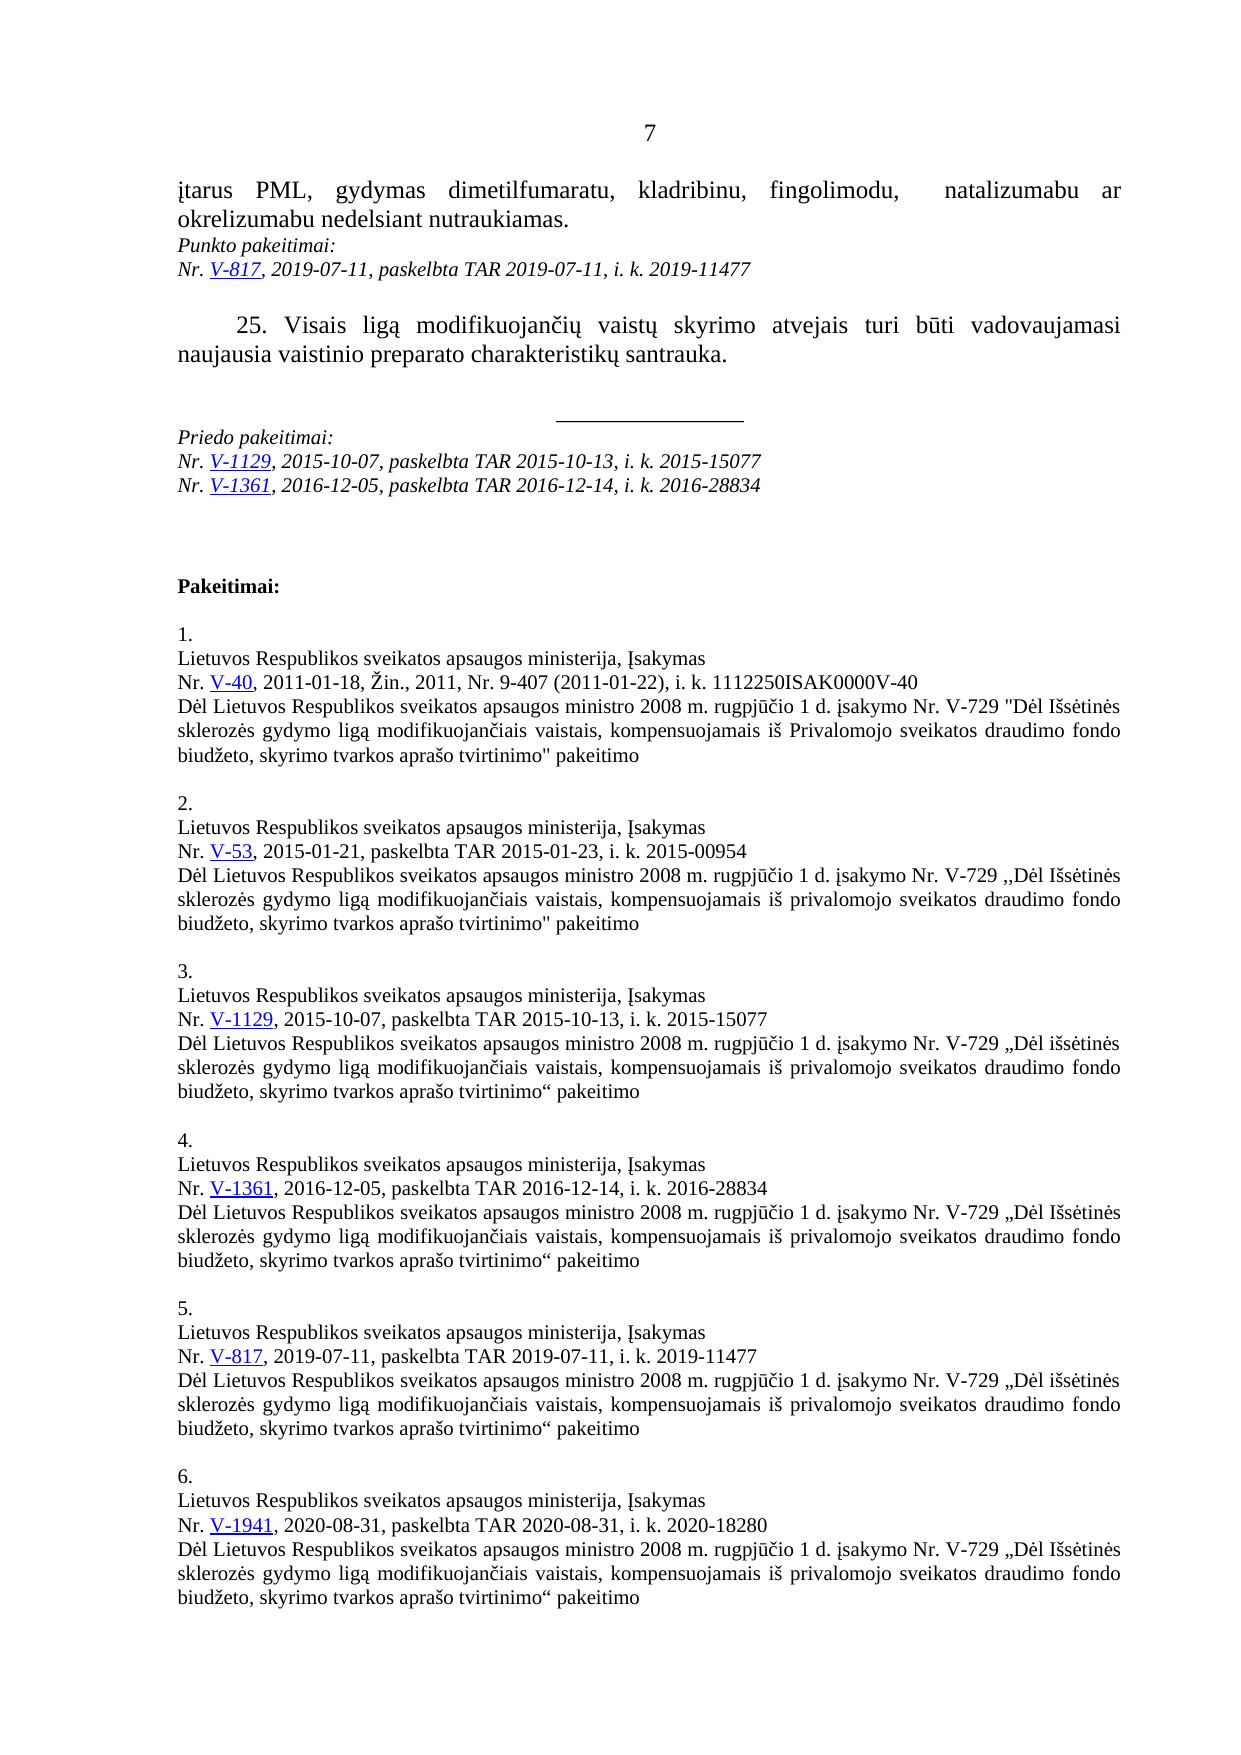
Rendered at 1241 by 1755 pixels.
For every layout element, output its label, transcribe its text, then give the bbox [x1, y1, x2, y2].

text Nr. V-40, 2011-01-18, Žin., 2011, Nr. 9-407 (2011-01-22), i. k. 1112250ISAK0000V-40 [177, 670, 1122, 694]
text Nr. V-1941, 2020-08-31, paskelbta TAR 2020-08-31, i. k. 2020-18280 [177, 1512, 1122, 1537]
text 6. [177, 1464, 1122, 1488]
text Nr. V-1129, 2015-10-07, paskelbta TAR 2015-10-13, i. k. 2015-15077 [177, 449, 1122, 473]
text Lietuvos Respublikos sveikatos apsaugos ministerija, Įsakymas [177, 1488, 1122, 1512]
text Punkto pakeitimai: [177, 233, 1122, 257]
text Nr. V-1361, 2016-12-05, paskelbta TAR 2016-12-14, i. k. 2016-28834 [177, 1176, 1122, 1200]
text Nr. V-53, 2015-01-21, paskelbta TAR 2015-01-23, i. k. 2015-00954 [177, 839, 1122, 863]
text Lietuvos Respublikos sveikatos apsaugos ministerija, Įsakymas [177, 1320, 1122, 1344]
text _______________ [177, 396, 1122, 425]
text Nr. V-817, 2019-07-11, paskelbta TAR 2019-07-11, i. k. 2019-11477 [177, 1344, 1122, 1368]
text Dėl Lietuvos Respublikos sveikatos apsaugos ministro 2008 m. rugpjūčio 1 d. įsakymo Nr. V-729 „Dėl išsėtinės sklerozės gydymo ligą modifikuojančiais vaistais, kompensuojamais iš privalomojo sveikatos draudimo fondo biudžeto, skyrimo tvarkos aprašo tvirtinimo“ pakeitimo [177, 1031, 1122, 1103]
text Dėl Lietuvos Respublikos sveikatos apsaugos ministro 2008 m. rugpjūčio 1 d. įsakymo Nr. V-729 „Dėl Išsėtinės sklerozės gydymo ligą modifikuojančiais vaistais, kompensuojamais iš privalomojo sveikatos draudimo fondo biudžeto, skyrimo tvarkos aprašo tvirtinimo“ pakeitimo [177, 1200, 1122, 1272]
text įtarus PML, gydymas dimetilfumaratu, kladribinu, fingolimodu, natalizumabu ar okrelizumabu nedelsiant nutraukiamas. [177, 176, 1122, 233]
text Dėl Lietuvos Respublikos sveikatos apsaugos ministro 2008 m. rugpjūčio 1 d. įsakymo Nr. V-729 "Dėl Išsėtinės sklerozės gydymo ligą modifikuojančiais vaistais, kompensuojamais iš Privalomojo sveikatos draudimo fondo biudžeto, skyrimo tvarkos aprašo tvirtinimo" pakeitimo [177, 694, 1122, 767]
text 2. [177, 791, 1122, 815]
text Lietuvos Respublikos sveikatos apsaugos ministerija, Įsakymas [177, 983, 1122, 1007]
text Nr. V-817, 2019-07-11, paskelbta TAR 2019-07-11, i. k. 2019-11477 [177, 257, 1122, 281]
text Pakeitimai: [177, 574, 1122, 598]
text Lietuvos Respublikos sveikatos apsaugos ministerija, Įsakymas [177, 1152, 1122, 1176]
text Lietuvos Respublikos sveikatos apsaugos ministerija, Įsakymas [177, 815, 1122, 839]
text 25. Visais ligą modifikuojančių vaistų skyrimo atvejais turi būti vadovaujamasi naujausia vaistinio preparato charakteristikų santrauka. [177, 310, 1122, 367]
text Dėl Lietuvos Respublikos sveikatos apsaugos ministro 2008 m. rugpjūčio 1 d. įsakymo Nr. V-729 ,,Dėl Išsėtinės sklerozės gydymo ligą modifikuojančiais vaistais, kompensuojamais iš privalomojo sveikatos draudimo fondo biudžeto, skyrimo tvarkos aprašo tvirtinimo" pakeitimo [177, 863, 1122, 935]
text Dėl Lietuvos Respublikos sveikatos apsaugos ministro 2008 m. rugpjūčio 1 d. įsakymo Nr. V-729 „Dėl išsėtinės sklerozės gydymo ligą modifikuojančiais vaistais, kompensuojamais iš privalomojo sveikatos draudimo fondo biudžeto, skyrimo tvarkos aprašo tvirtinimo“ pakeitimo [177, 1368, 1122, 1440]
text 5. [177, 1296, 1122, 1320]
text Nr. V-1129, 2015-10-07, paskelbta TAR 2015-10-13, i. k. 2015-15077 [177, 1007, 1122, 1031]
text 4. [177, 1127, 1122, 1152]
text 1. [177, 622, 1122, 646]
text Nr. V-1361, 2016-12-05, paskelbta TAR 2016-12-14, i. k. 2016-28834 [177, 473, 1122, 497]
text Lietuvos Respublikos sveikatos apsaugos ministerija, Įsakymas [177, 646, 1122, 670]
text 3. [177, 959, 1122, 983]
text Dėl Lietuvos Respublikos sveikatos apsaugos ministro 2008 m. rugpjūčio 1 d. įsakymo Nr. V-729 „Dėl Išsėtinės sklerozės gydymo ligą modifikuojančiais vaistais, kompensuojamais iš privalomojo sveikatos draudimo fondo biudžeto, skyrimo tvarkos aprašo tvirtinimo“ pakeitimo [177, 1537, 1122, 1609]
text Priedo pakeitimai: [177, 425, 1122, 449]
